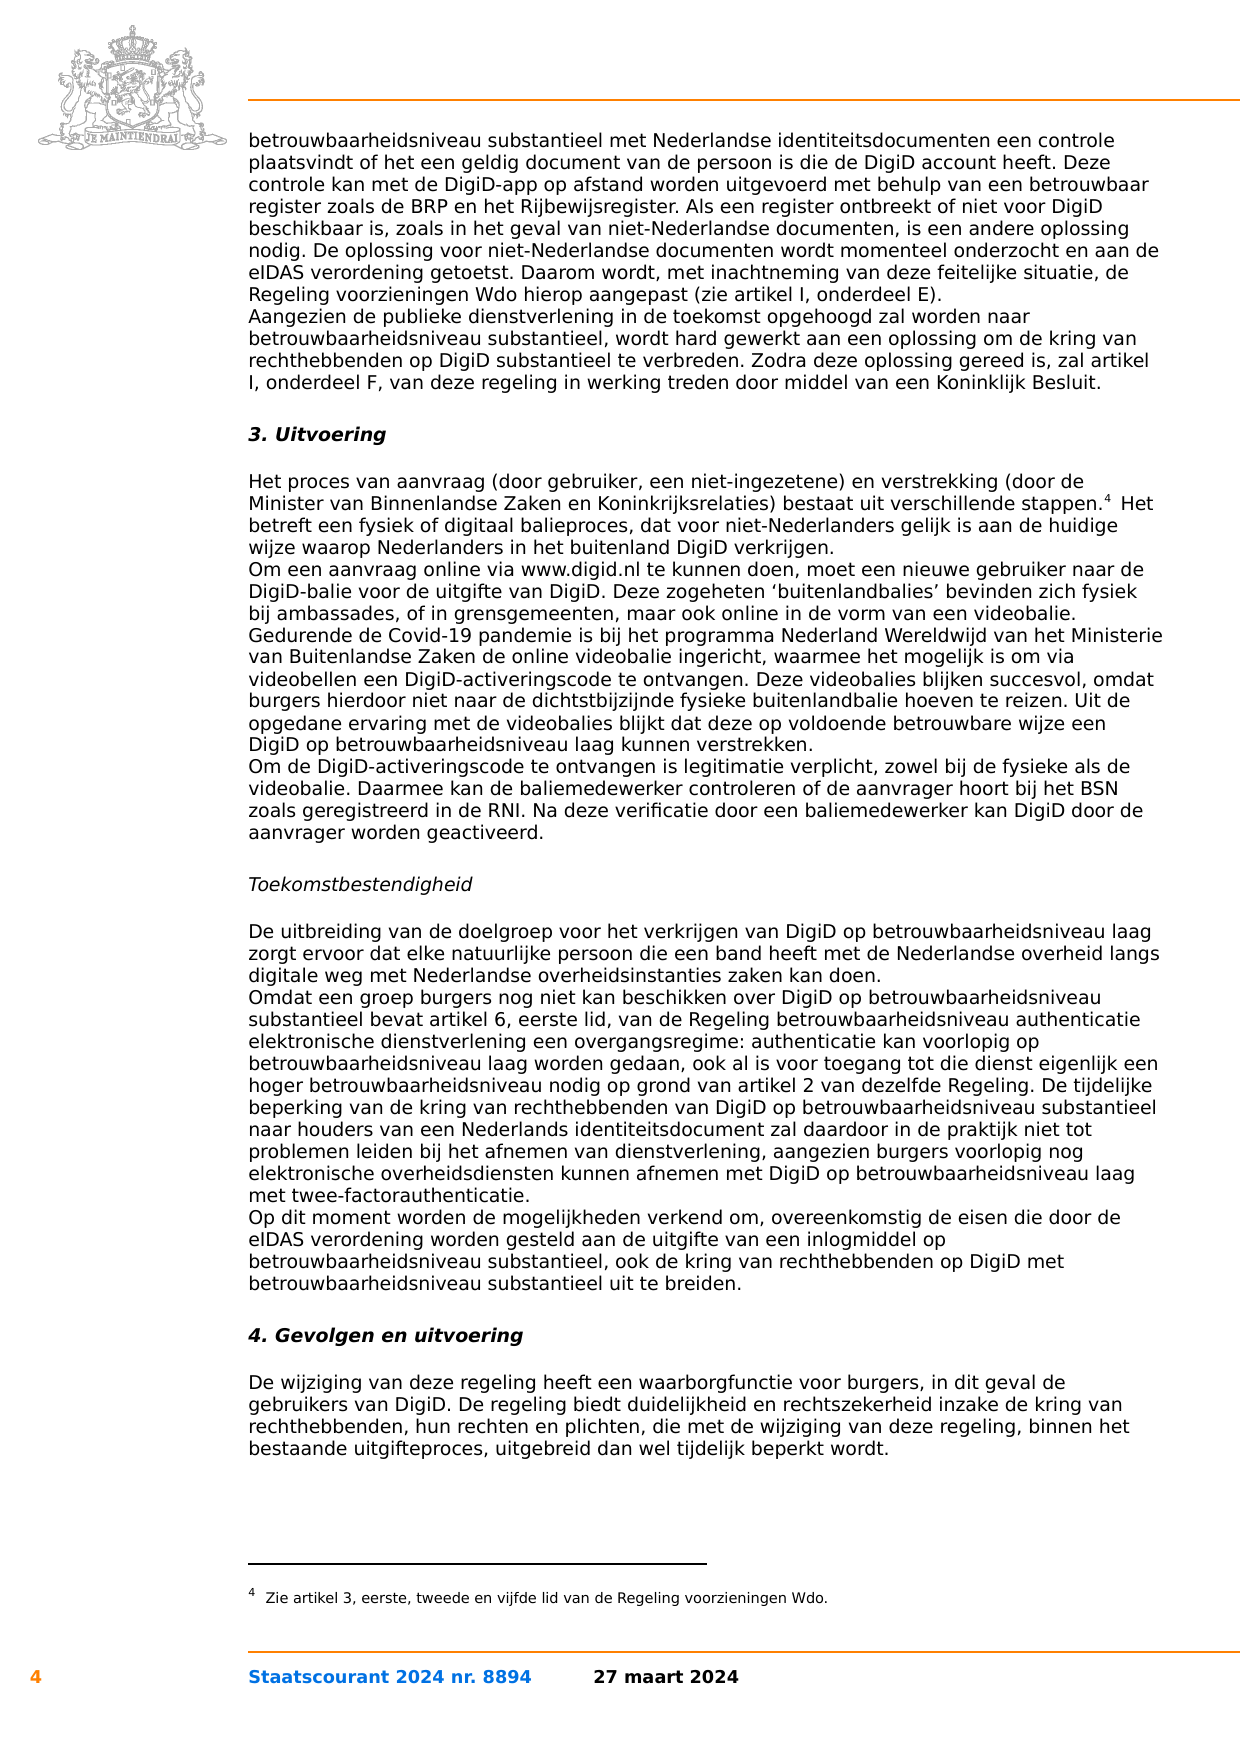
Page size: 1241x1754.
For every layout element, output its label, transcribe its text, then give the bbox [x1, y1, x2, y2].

text Gedurende de Covid-19 pandemie is bij het programma Nederland Wereldwijd van het Ministerie van Buitenlandse Zaken de online videobalie ingericht, waarmee het mogelijk is om via videobellen een DigiD-activeringscode te ontvangen. Deze videobalies blijken succesvol, omdat burgers hierdoor niet naar de dichtstbijzijnde fysieke buitenlandbalie hoeven te reizen. Uit de opgedane ervaring met de videobalies blijkt dat deze op voldoende betrouwbare wijze een DigiD op betrouwbaarheidsniveau laag kunnen verstrekken. [248, 624, 1163, 756]
text Omdat een groep burgers nog niet kan beschikken over DigiD op betrouwbaarheidsniveau substantieel bevat artikel 6, eerste lid, van de Regeling betrouwbaarheidsniveau authenticatie elektronische dienstverlening een overgangsregime: authenticatie kan voorlopig op betrouwbaarheidsniveau laag worden gedaan, ook al is voor toegang tot die dienst eigenlijk een hoger betrouwbaarheidsniveau nodig op grond van artikel 2 van dezelfde Regeling. De tijdelijke beperking van de kring van rechthebbenden van DigiD op betrouwbaarheidsniveau substantieel naar houders van een Nederlands identiteitsdocument zal daardoor in de praktijk niet tot problemen leiden bij het afnemen van dienstverlening, aangezien burgers voorlopig nog elektronische overheidsdiensten kunnen afnemen met DigiD op betrouwbaarheidsniveau laag met twee-factorauthenticatie. [248, 987, 1163, 1207]
text Om de DigiD-activeringscode te ontvangen is legitimatie verplicht, zowel bij de fysieke als de videobalie. Daarmee kan de baliemedewerker controleren of de aanvrager hoort bij het BSN zoals geregistreerd in de RNI. Na deze verificatie door een baliemedewerker kan DigiD door de aanvrager worden geactiveerd. [248, 756, 1163, 844]
subtitle 4. Gevolgen en uitvoering [248, 1325, 1163, 1347]
text De wijziging van deze regeling heeft een waarborgfunctie voor burgers, in dit geval de gebruikers van DigiD. De regeling biedt duidelijkheid en rechtszekerheid inzake de kring van rechthebbenden, hun rechten en plichten, die met de wijziging van deze regeling, binnen het bestaande uitgifteproces, uitgebreid dan wel tijdelijk beperkt wordt. [248, 1372, 1163, 1460]
text betrouwbaarheidsniveau substantieel met Nederlandse identiteitsdocumenten een controle plaatsvindt of het een geldig document van de persoon is die de DigiD account heeft. Deze controle kan met de DigiD-app op afstand worden uitgevoerd met behulp van een betrouwbaar register zoals de BRP en het Rijbewijsregister. Als een register ontbreekt of niet voor DigiD beschikbaar is, zoals in het geval van niet-Nederlandse documenten, is een andere oplossing nodig. De oplossing voor niet-Nederlandse documenten wordt momenteel onderzocht en aan de eIDAS verordening getoetst. Daarom wordt, met inachtneming van deze feitelijke situatie, de Regeling voorzieningen Wdo hierop aangepast (zie artikel I, onderdeel E). [248, 130, 1163, 306]
text Om een aanvraag online via www.digid.nl te kunnen doen, moet een nieuwe gebruiker naar de DigiD-balie voor de uitgifte van DigiD. Deze zogeheten ‘buitenlandbalies’ bevinden zich fysiek bij ambassades, of in grensgemeenten, maar ook online in de vorm van een videobalie. [248, 558, 1163, 624]
text Op dit moment worden de mogelijkheden verkend om, overeenkomstig de eisen die door de eIDAS verordening worden gesteld aan de uitgifte van een inlogmiddel op betrouwbaarheidsniveau substantieel, ook de kring van rechthebbenden op DigiD met betrouwbaarheidsniveau substantieel uit te breiden. [248, 1207, 1163, 1295]
picture [38, 25, 227, 150]
subtitle Toekomstbestendigheid [248, 874, 1163, 896]
text Het proces van aanvraag (door gebruiker, een niet-ingezetene) en verstrekking (door de Minister van Binnenlandse Zaken en Koninkrijksrelaties) bestaat uit verschillende stappen. Het betreft een fysiek of digitaal balieproces, dat voor niet-Nederlanders gelijk is aan de huidige wijze waarop Nederlanders in het buitenland DigiD verkrijgen. [248, 471, 1163, 558]
subtitle 3. Uitvoering [248, 424, 1163, 446]
text De uitbreiding van de doelgroep voor het verkrijgen van DigiD op betrouwbaarheidsniveau laag zorgt ervoor dat elke natuurlijke persoon die een band heeft met de Nederlandse overheid langs digitale weg met Nederlandse overheidsinstanties zaken kan doen. [248, 921, 1163, 987]
text Zie artikel 3, eerste, tweede en vijfde lid van de Regeling voorzieningen Wdo. [248, 1586, 1163, 1608]
text Aangezien de publieke dienstverlening in de toekomst opgehoogd zal worden naar betrouwbaarheidsniveau substantieel, wordt hard gewerkt aan een oplossing om de kring van rechthebbenden op DigiD substantieel te verbreden. Zodra deze oplossing gereed is, zal artikel I, onderdeel F, van deze regeling in werking treden door middel van een Koninklijk Besluit. [248, 306, 1163, 394]
